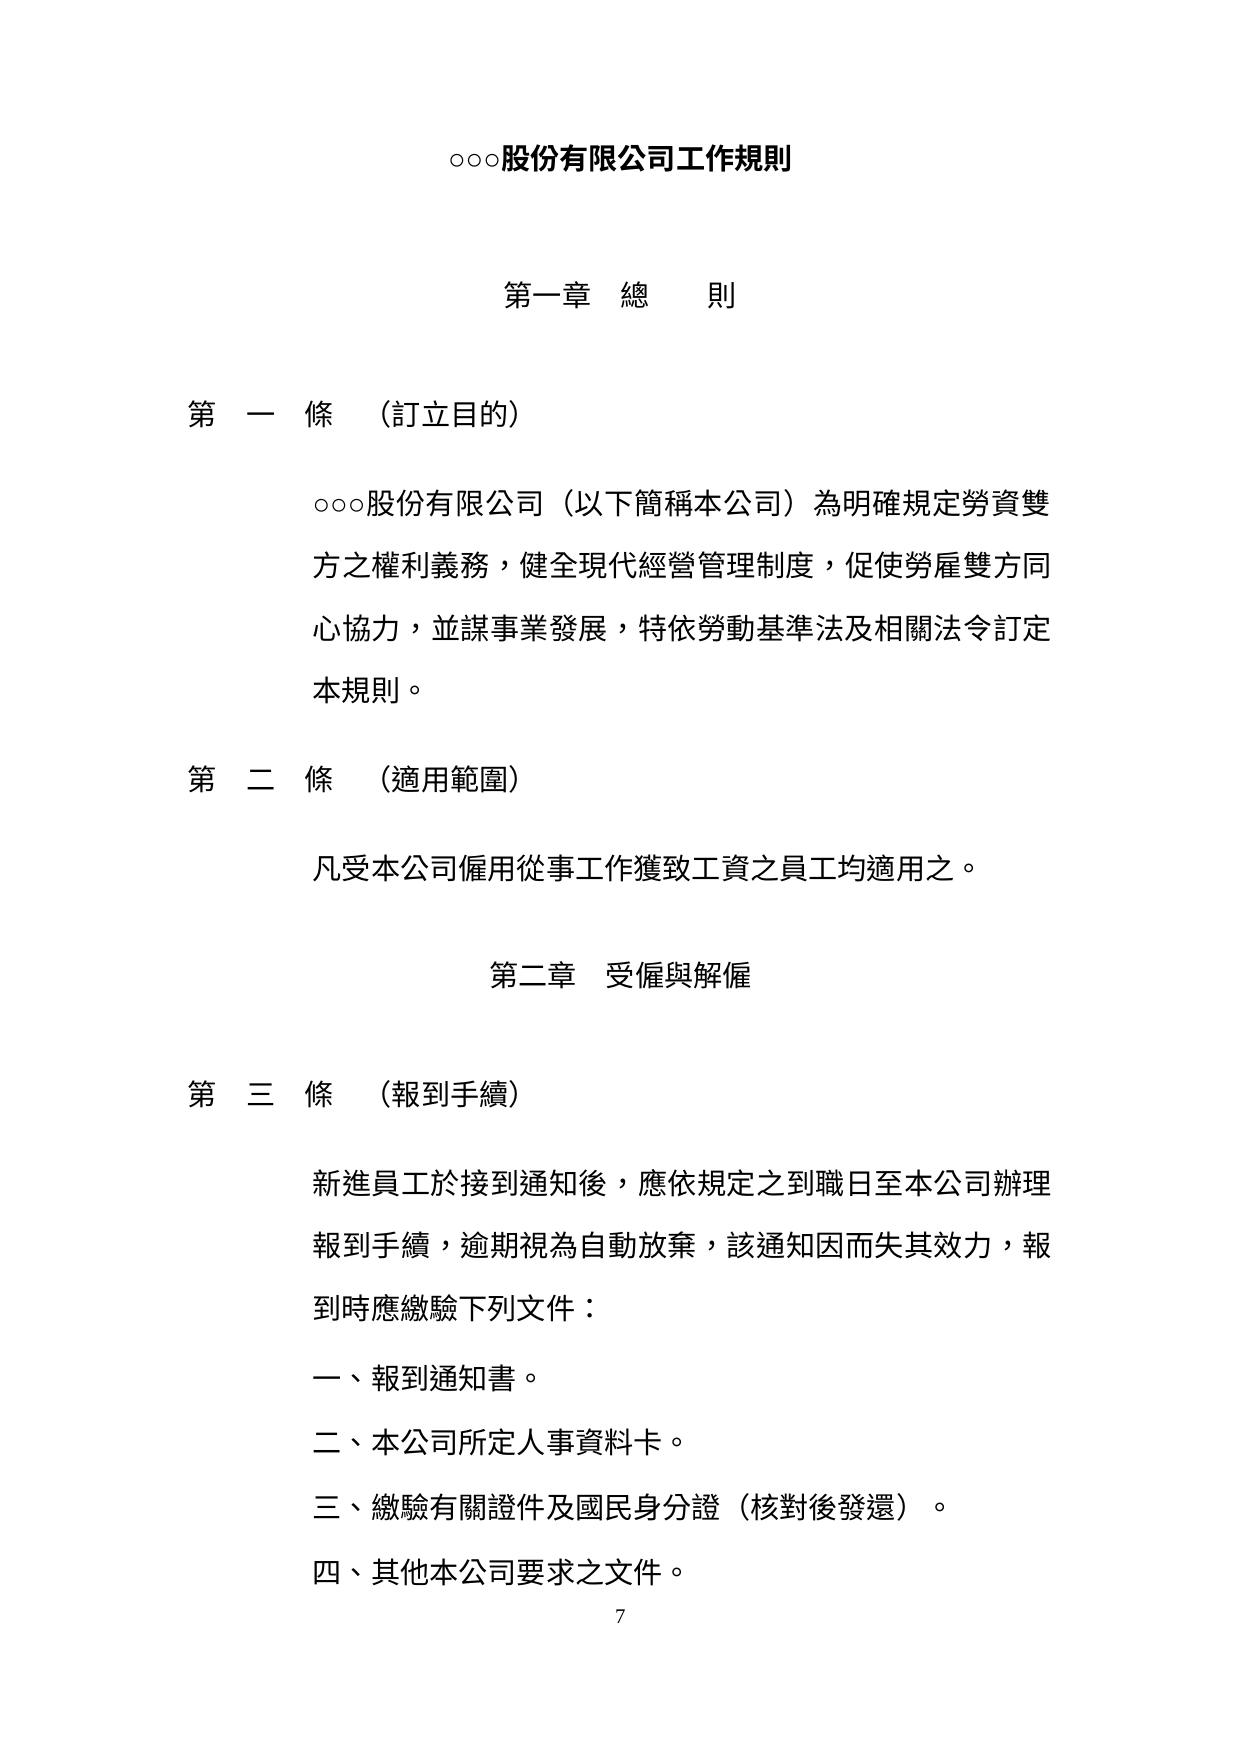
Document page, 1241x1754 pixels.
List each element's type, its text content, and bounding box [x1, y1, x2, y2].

text 一、報到通知書。 [312, 1335, 1053, 1397]
text 新進員工於接到通知後，應依規定之到職日至本公司辦理報到手續，逾期視為自動放棄，該通知因而失其效力，報到時應繳驗下列文件： [312, 1140, 1053, 1327]
text 第二章 受僱與解僱 [187, 932, 1053, 995]
text 第 三 條 （報到手續） [187, 1051, 1053, 1114]
text 第 二 條 （適用範圍） [187, 736, 1053, 799]
text 四、其他本公司要求之文件。 [312, 1529, 1053, 1591]
text 凡受本公司僱用從事工作獲致工資之員工均適用之。 [312, 825, 1053, 887]
text 二、本公司所定人事資料卡。 [312, 1399, 1053, 1462]
text 第 一 條 （訂立目的） [187, 371, 1053, 434]
text 三、繳驗有關證件及國民身分證（核對後發還）。 [312, 1464, 1053, 1527]
text ○○○股份有限公司工作規則 [187, 115, 1053, 177]
text ○○○股份有限公司（以下簡稱本公司）為明確規定勞資雙方之權利義務，健全現代經營管理制度，促使勞雇雙方同心協力，並謀事業發展，特依勞動基準法及相關法令訂定本規則。 [312, 460, 1053, 710]
text 第一章 總 則 [187, 252, 1053, 315]
